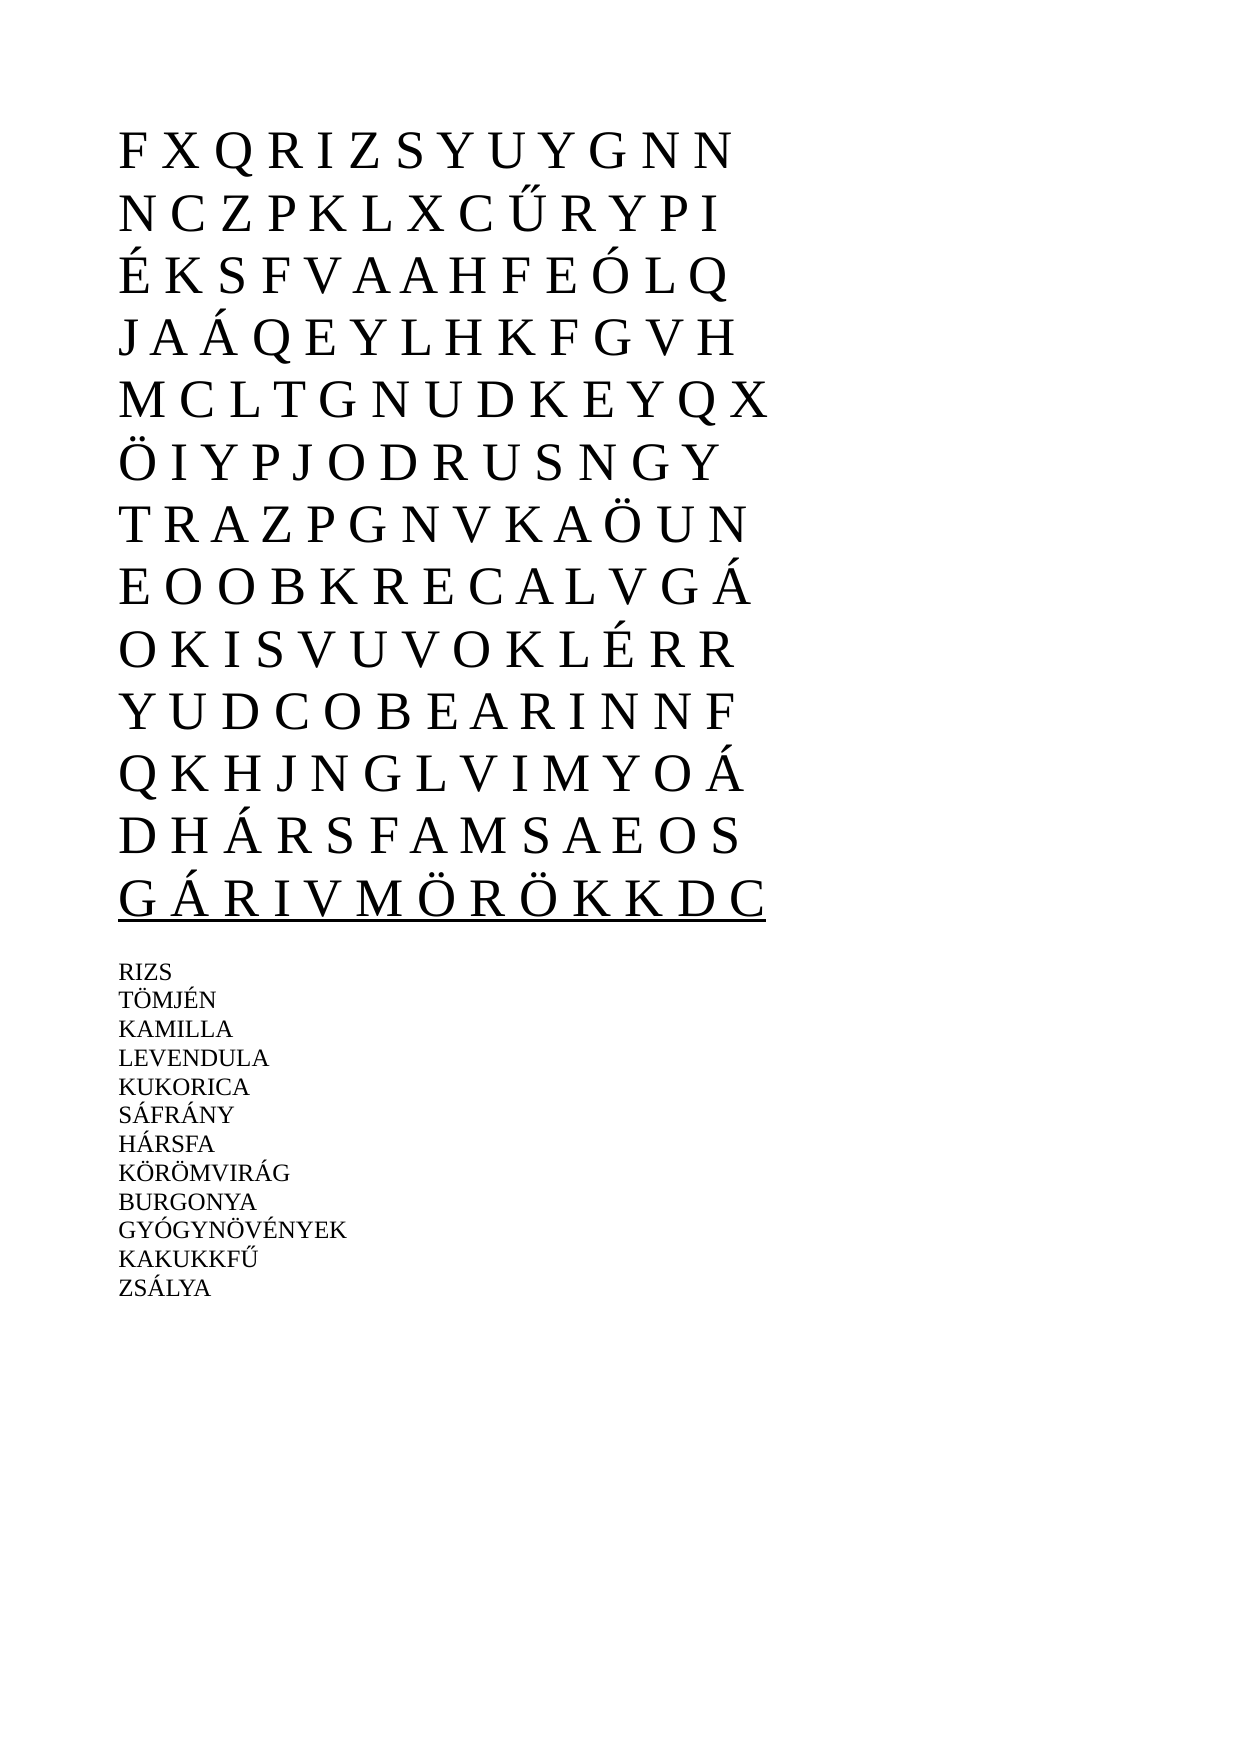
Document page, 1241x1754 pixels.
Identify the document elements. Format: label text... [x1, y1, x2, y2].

text KUKORICA [118, 1072, 1122, 1100]
text Ö I Y P J O D R U S N G Y [118, 429, 1122, 492]
text KAKUKKFŰ [118, 1244, 1122, 1273]
text G Á R I V M Ö R Ö K K D C [118, 866, 1122, 928]
text M C L T G N U D K E Y Q X [118, 367, 1122, 429]
text KAMILLA [118, 1014, 1122, 1043]
text E O O B K R E C A L V G Á [118, 554, 1122, 616]
text Y U D C O B E A R I N N F [118, 679, 1122, 741]
text SÁFRÁNY [118, 1100, 1122, 1129]
text É K S F V A A H F E Ó L Q [118, 243, 1122, 305]
text BURGONYA [118, 1187, 1122, 1215]
text RIZS [118, 957, 1122, 985]
text O K I S V U V O K L É R R [118, 616, 1122, 679]
text Q K H J N G L V I M Y O Á [118, 741, 1122, 803]
text F X Q R I Z S Y U Y G N N [118, 118, 1122, 180]
text N C Z P K L X C Ű R Y P I [118, 180, 1122, 243]
text ZSÁLYA [118, 1273, 1122, 1302]
text TÖMJÉN [118, 985, 1122, 1014]
text LEVENDULA [118, 1043, 1122, 1072]
text J A Á Q E Y L H K F G V H [118, 305, 1122, 367]
text D H Á R S F A M S A E O S [118, 803, 1122, 866]
text HÁRSFA [118, 1129, 1122, 1158]
text KÖRÖMVIRÁG [118, 1158, 1122, 1187]
text GYÓGYNÖVÉNYEK [118, 1215, 1122, 1244]
text T R A Z P G N V K A Ö U N [118, 492, 1122, 554]
